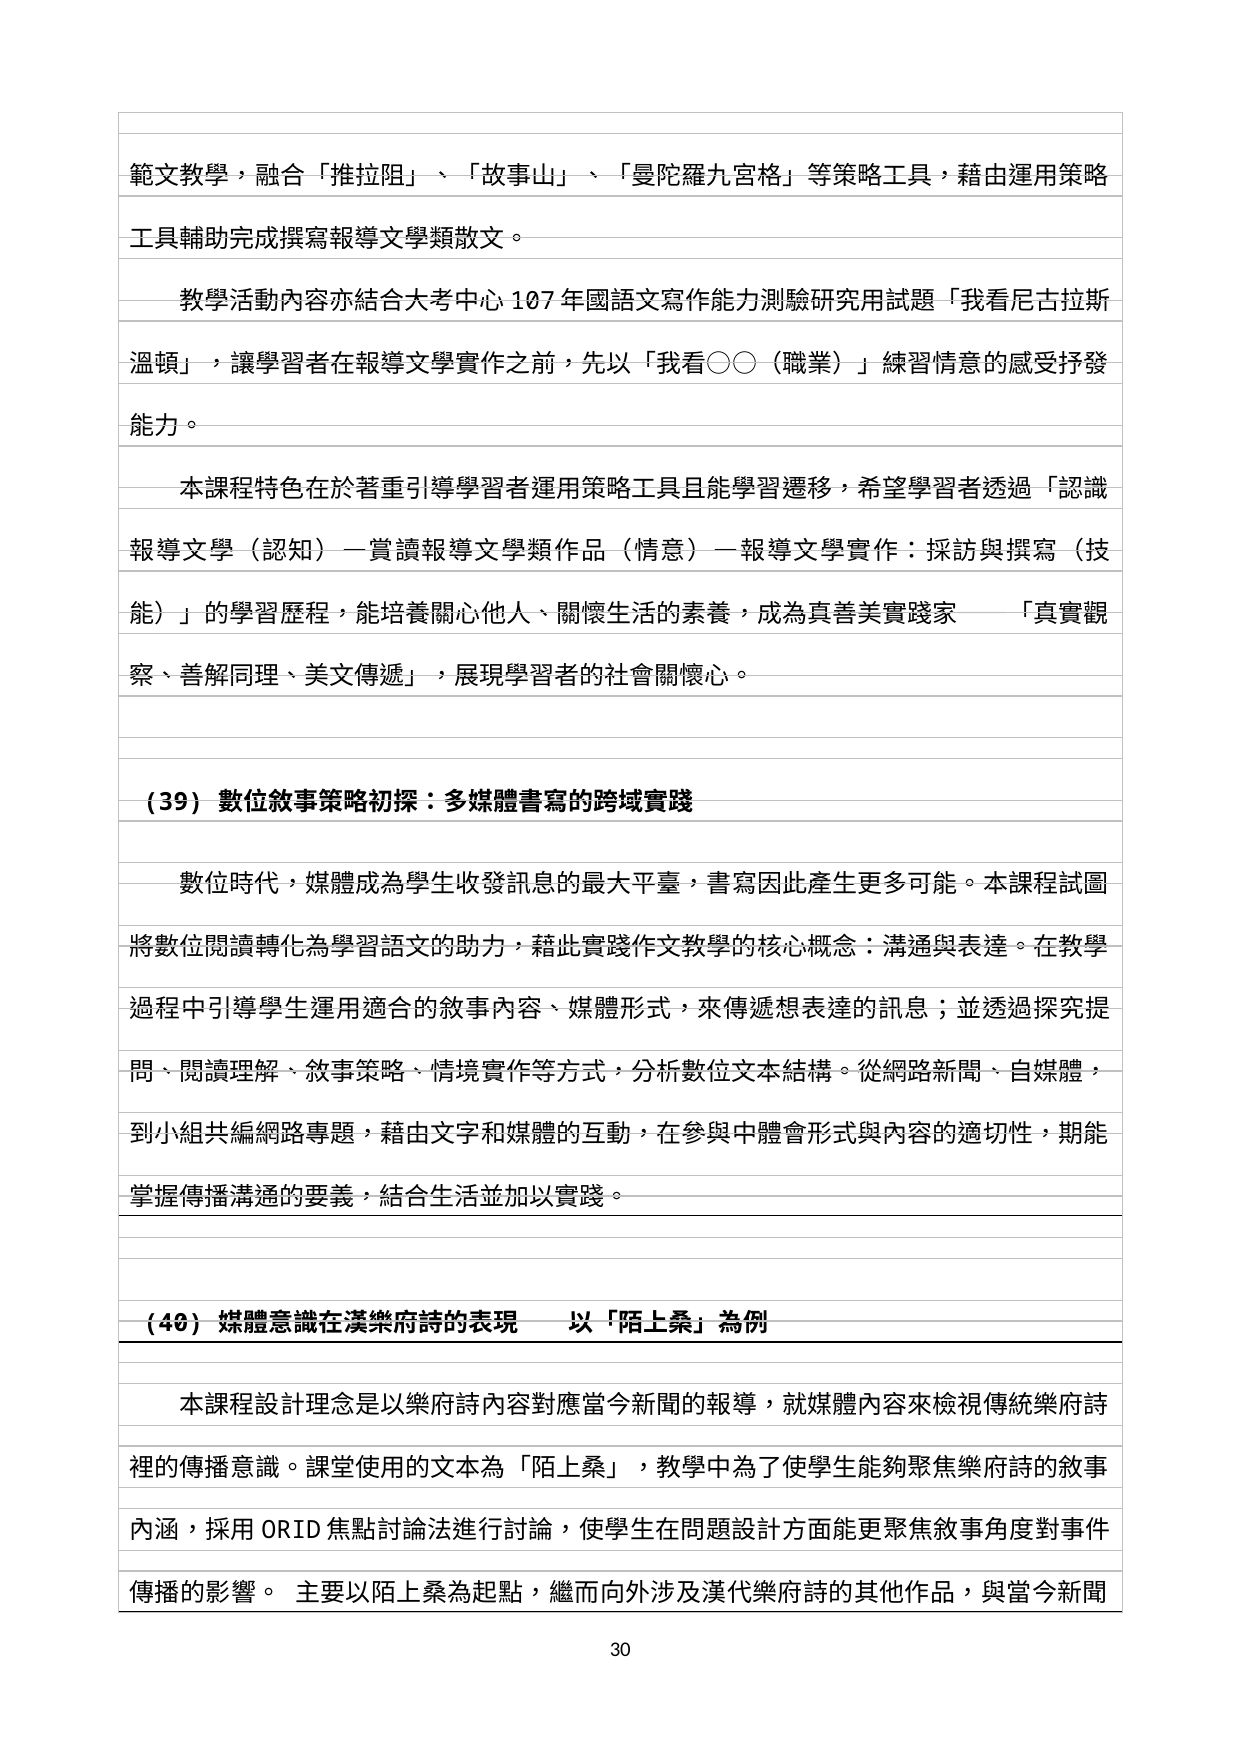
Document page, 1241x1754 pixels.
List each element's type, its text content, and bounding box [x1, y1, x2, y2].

table_header 本教案實際授課節數共計六節課，教案內容是以「媒體與國語文素養的跨領域教學」主題為發想，搭配〈勞山道士〉、〈散戲〉、《墨子．公輸》、《韓非子．猛狗社鼠》的範文教學，融合「推拉阻」、「故事山」、「曼陀羅九宮格」等策略工具，藉由運用策略工具輔助完成撰寫報導文學類散文。 教學活動內容亦結合大考中心107年國語文寫作能力測驗研究用試題「我看尼古拉斯溫頓」，讓學習者在報導文學實作之前，先以「我看○○（職業）」練習情意的感受抒發能力。 本課程特色在於著重引導學習者運用策略工具且能學習遷移，希望學習者透過「認識報導文學（認知）—賞讀報導文學類作品（情意）—報導文學實作：採訪與撰寫（技能）」的學習歷程，能培養關心他人、關懷生活的素養，成為真善美實踐家——「真實觀察、善解同理、美文傳遞」，展現學習者的社會關懷心。 [119, 113, 1122, 133]
text (39) 數位敘事策略初探：多媒體書寫的跨域實踐 [119, 759, 1122, 800]
table_header 數位時代，媒體成為學生收發訊息的最大平臺，書寫因此產生更多可能。本課程試圖將數位閱讀轉化為學習語文的助力，藉此實踐作文教學的核心概念：溝通與表達。在教學過程中引導學生運用適合的敘事內容、媒體形式，來傳遞想表達的訊息；並透過探究提問、閱讀理解、敘事策略、情境實作等方式，分析數位文本結構。從網路新聞、自媒體，到小組共編網路專題，藉由文字和媒體的互動，在參與中體會形式與內容的適切性，期能掌握傳播溝通的要義，結合生活並加以實踐。 [119, 822, 1122, 862]
text (39) 數位敘事策略初探：多媒體書寫的跨域實踐 [119, 801, 1122, 820]
text (40) 媒體意識在漢樂府詩的表現──以「陌上桑」為例 [119, 1301, 1122, 1320]
table_header 本課程設計理念是以樂府詩內容對應當今新聞的報導，就媒體內容來檢視傳統樂府詩裡的傳播意識。課堂使用的文本為「陌上桑」，教學中為了使學生能夠聚焦樂府詩的敘事內涵，採用ORID焦點討論法進行討論，使學生在問題設計方面能更聚焦敘事角度對事件傳播的影響。 主要以陌上桑為起點，繼而向外涉及漢代樂府詩的其他作品，與當今新聞材料連成一線，探究古今媒體當中的傳播意識。 [119, 1343, 1122, 1362]
text (40) 媒體意識在漢樂府詩的表現──以「陌上桑」為例 [119, 1322, 1122, 1341]
text (40) 媒體意識在漢樂府詩的表現──以「陌上桑」為例 [119, 1279, 1122, 1300]
